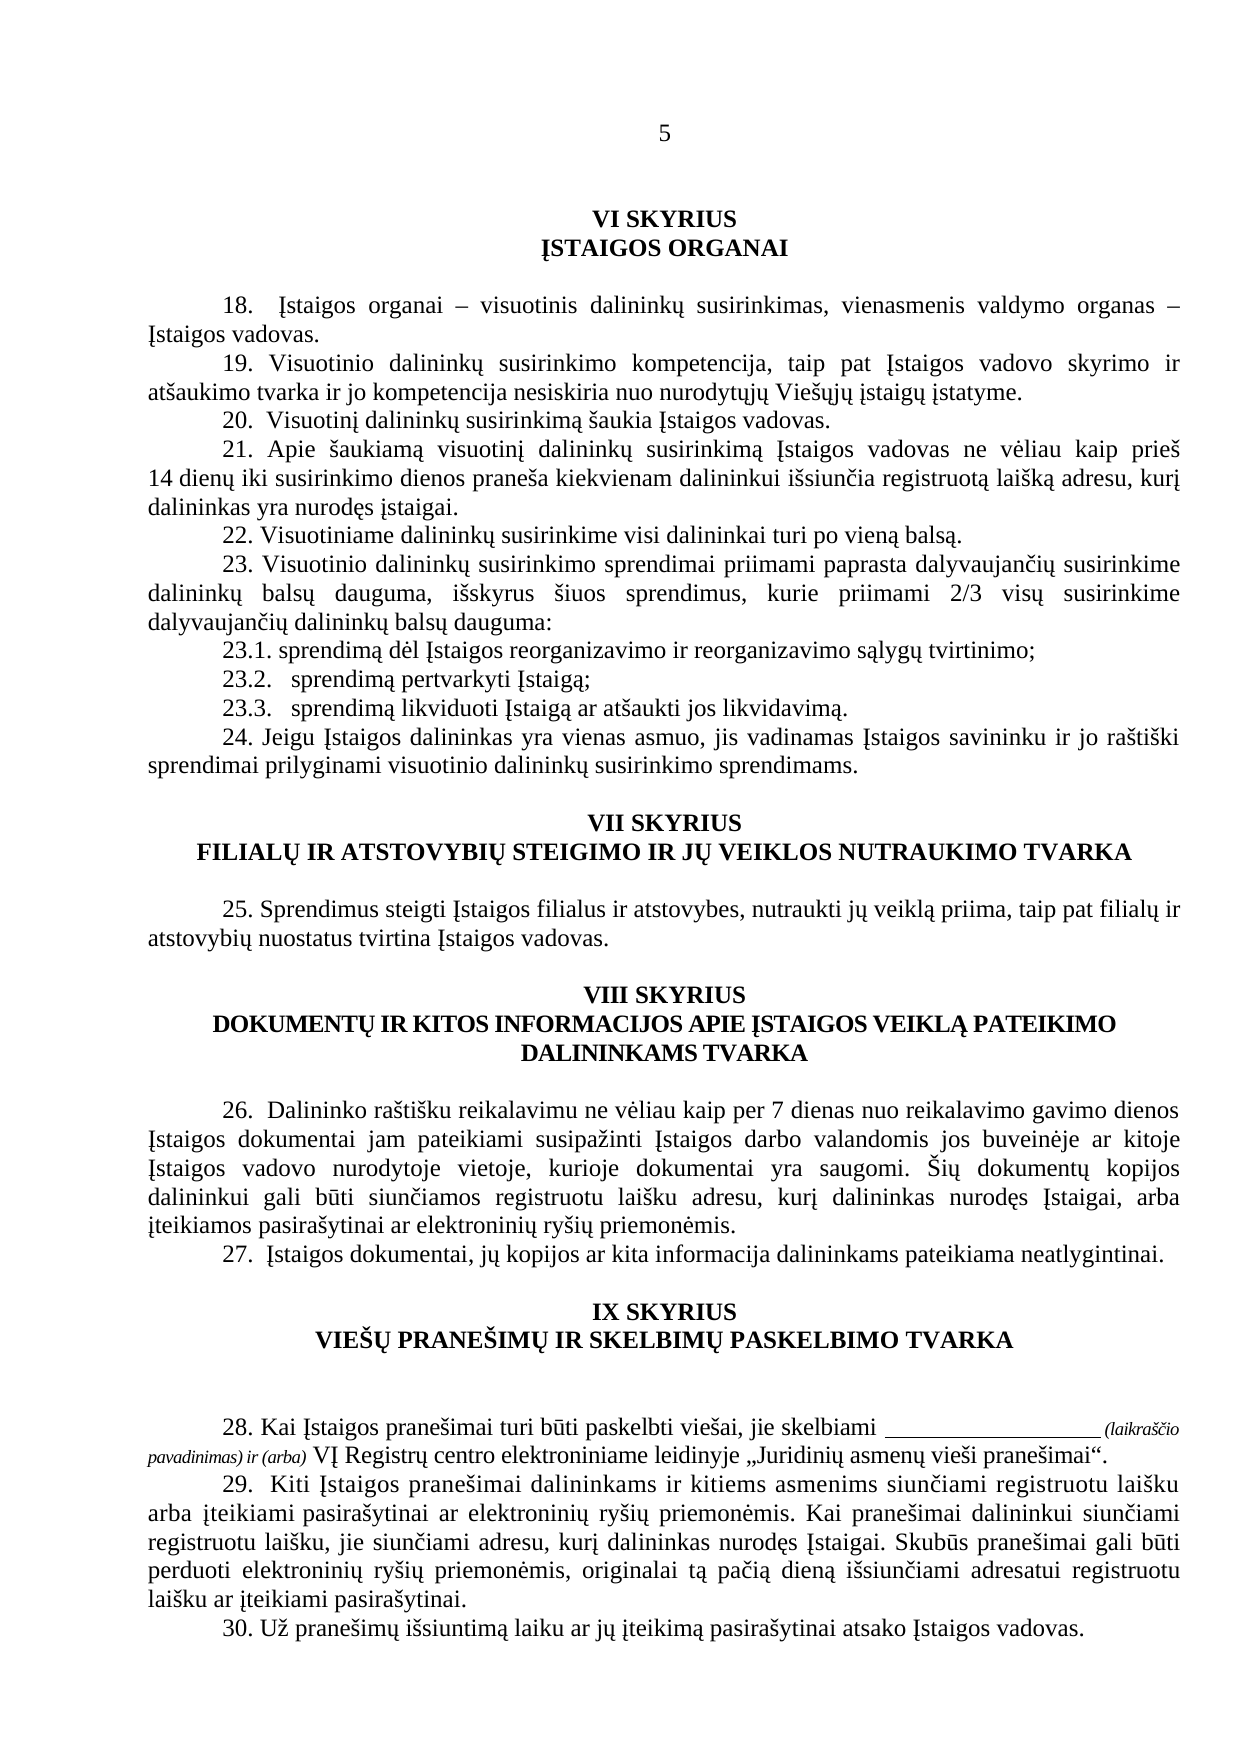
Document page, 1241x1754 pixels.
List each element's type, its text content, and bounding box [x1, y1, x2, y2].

text 25. Sprendimus steigti Įstaigos filialus ir atstovybes, nutraukti jų veiklą priima, taip pat filialų ir atstovybių nuostatus tvirtina Įstaigos vadovas. [148, 894, 1181, 952]
text 22. Visuotiniame dalininkų susirinkime visi dalininkai turi po vieną balsą. [148, 521, 1181, 549]
text VIEŠŲ PRANEŠIMŲ IR SKELBIMŲ PASKELBIMO TVARKA [148, 1326, 1181, 1354]
text VI SKYRIUS [148, 204, 1181, 233]
text 28. Kai Įstaigos pranešimai turi būti paskelbti viešai, jie skelbiami (laikraščio pavadinimas) ir (arba) VĮ Registrų centro elektroniniame leidinyje „Juridinių asmenų vieši pranešimai“. [148, 1412, 1181, 1469]
text DOKUMENTŲ IR KITOS INFORMACIJOS APIE ĮSTAIGOS VEIKLĄ PATEIKIMO DALININKAMS TVARKA [148, 1009, 1181, 1067]
text 23. Visuotinio dalininkų susirinkimo sprendimai priimami paprasta dalyvaujančių susirinkime dalininkų balsų dauguma, išskyrus šiuos sprendimus, kurie priimami 2/3 visų susirinkime dalyvaujančių dalininkų balsų dauguma: [148, 549, 1181, 636]
text FILIALŲ IR ATSTOVYBIŲ STEIGIMO IR JŲ VEIKLOS NUTRAUKIMO TVARKA [148, 837, 1181, 866]
text VII SKYRIUS [148, 808, 1181, 837]
text 27. Įstaigos dokumentai, jų kopijos ar kita informacija dalininkams pateikiama neatlygintinai. [148, 1239, 1181, 1268]
text VIII SKYRIUS [148, 981, 1181, 1009]
text 20. Visuotinį dalininkų susirinkimą šaukia Įstaigos vadovas. [148, 406, 1181, 434]
text 18. Įstaigos organai – visuotinis dalininkų susirinkimas, vienasmenis valdymo organas – Įstaigos vadovas. [148, 291, 1181, 348]
text 29. Kiti Įstaigos pranešimai dalininkams ir kitiems asmenims siunčiami registruotu laišku arba įteikiami pasirašytinai ar elektroninių ryšių priemonėmis. Kai pranešimai dalininkui siunčiami registruotu laišku, jie siunčiami adresu, kurį dalininkas nurodęs Įstaigai. Skubūs pranešimai gali būti perduoti elektroninių ryšių priemonėmis, originalai tą pačią dieną išsiunčiami adresatui registruotu laišku ar įteikiami pasirašytinai. [148, 1469, 1181, 1613]
text 23.2. sprendimą pertvarkyti Įstaigą; [148, 664, 1181, 693]
text 19. Visuotinio dalininkų susirinkimo kompetencija, taip pat Įstaigos vadovo skyrimo ir atšaukimo tvarka ir jo kompetencija nesiskiria nuo nurodytųjų Viešųjų įstaigų įstatyme. [148, 348, 1181, 406]
text 30. Už pranešimų išsiuntimą laiku ar jų įteikimą pasirašytinai atsako Įstaigos vadovas. [148, 1613, 1181, 1642]
text ĮSTAIGOS ORGANAI [148, 233, 1181, 262]
text 24. Jeigu Įstaigos dalininkas yra vienas asmuo, jis vadinamas Įstaigos savininku ir jo raštiški sprendimai prilyginami visuotinio dalininkų susirinkimo sprendimams. [148, 722, 1181, 779]
text 21. Apie šaukiamą visuotinį dalininkų susirinkimą Įstaigos vadovas ne vėliau kaip prieš 14 dienų iki susirinkimo dienos praneša kiekvienam dalininkui išsiunčia registruotą laišką adresu, kurį dalininkas yra nurodęs įstaigai. [148, 434, 1181, 521]
text 23.1. sprendimą dėl Įstaigos reorganizavimo ir reorganizavimo sąlygų tvirtinimo; [148, 636, 1181, 664]
text IX SKYRIUS [148, 1297, 1181, 1326]
text 26. Dalininko raštišku reikalavimu ne vėliau kaip per 7 dienas nuo reikalavimo gavimo dienos Įstaigos dokumentai jam pateikiami susipažinti Įstaigos darbo valandomis jos buveinėje ar kitoje Įstaigos vadovo nurodytoje vietoje, kurioje dokumentai yra saugomi. Šių dokumentų kopijos dalininkui gali būti siunčiamos registruotu laišku adresu, kurį dalininkas nurodęs Įstaigai, arba įteikiamos pasirašytinai ar elektroninių ryšių priemonėmis. [148, 1096, 1181, 1239]
text 23.3. sprendimą likviduoti Įstaigą ar atšaukti jos likvidavimą. [148, 693, 1181, 722]
